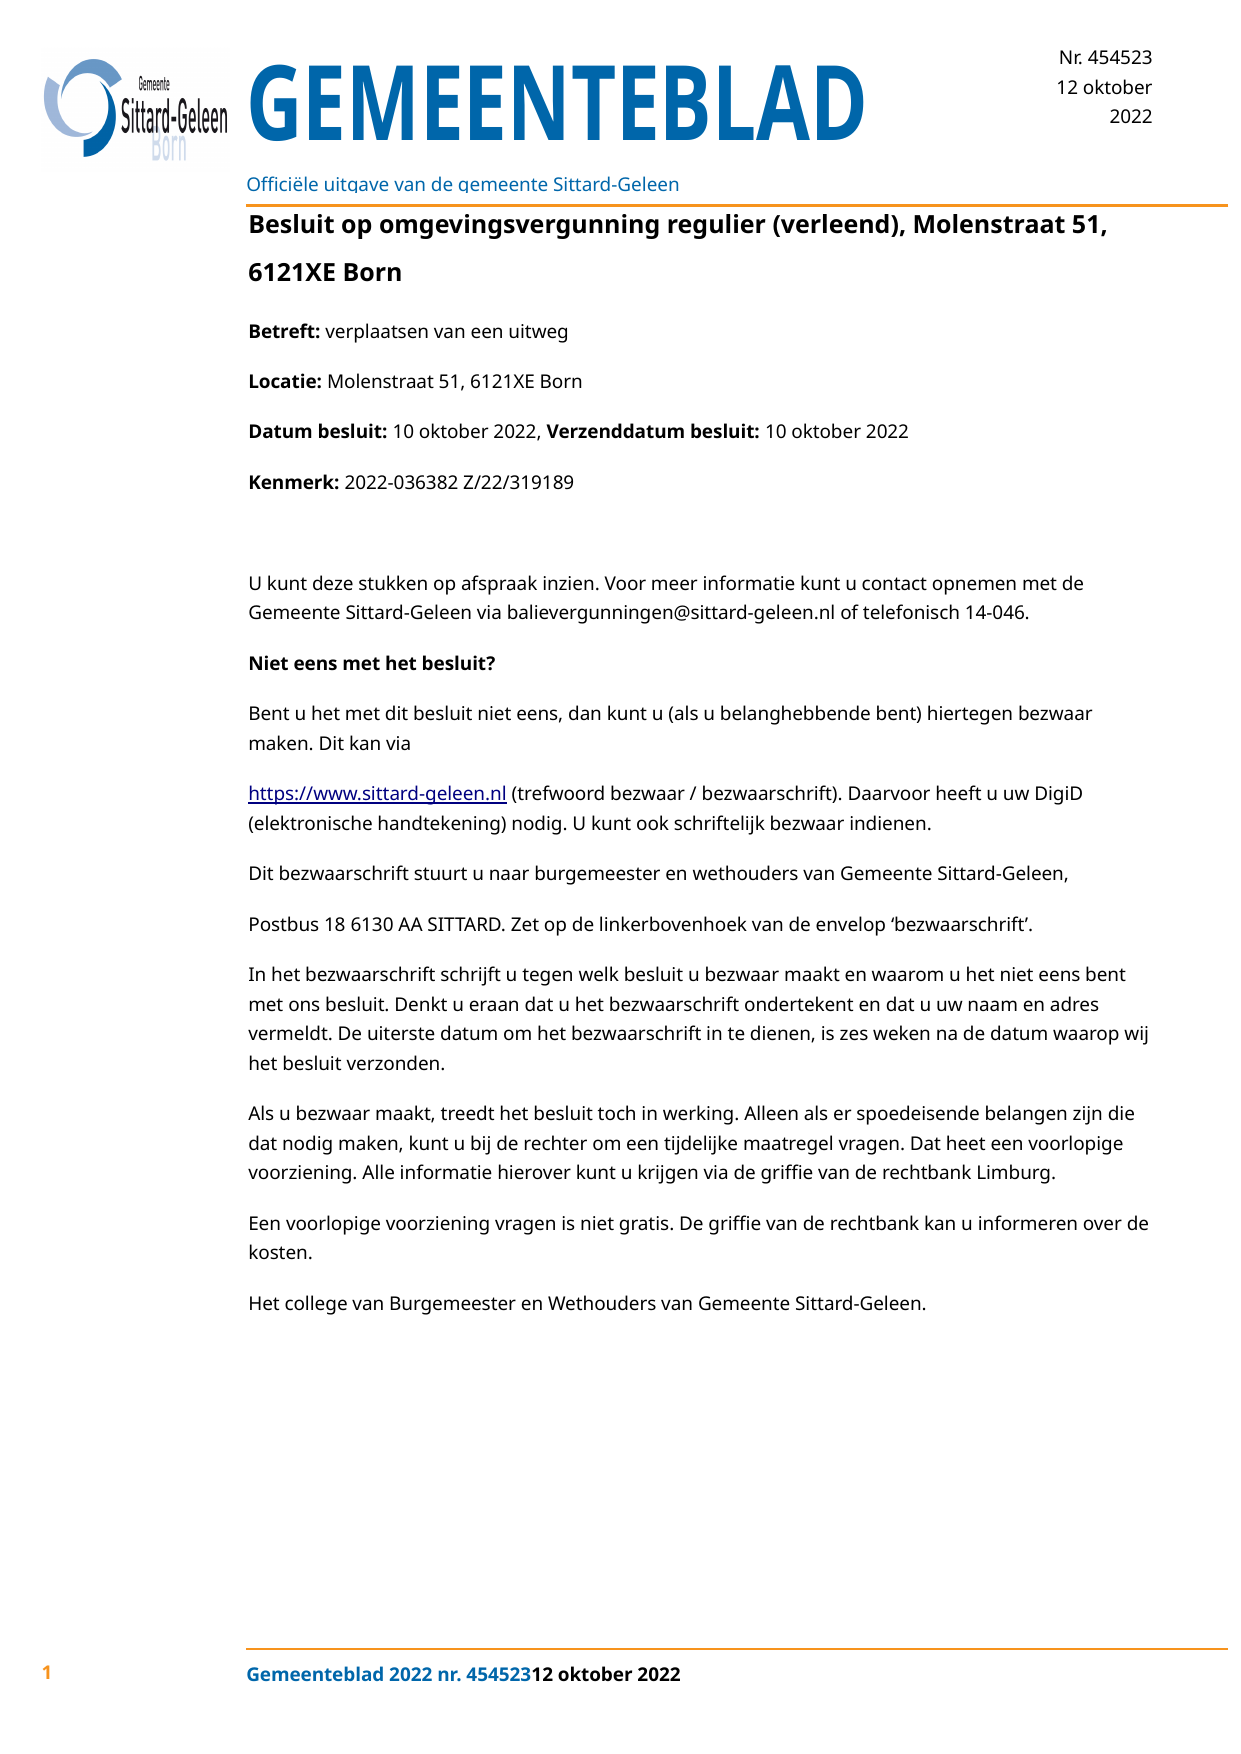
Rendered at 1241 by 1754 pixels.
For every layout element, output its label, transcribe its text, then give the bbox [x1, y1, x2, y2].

text Als u bezwaar maakt, treedt het besluit toch in werking. Alleen als er spoedeisende belangen zijn die dat nodig maken, kunt u bij de rechter om een tijdelijke maatregel vragen. Dat heet een voorlopige voorziening. Alle informatie hierover kunt u krijgen via de griffie van de rechtbank Limburg. [248, 1100, 1152, 1185]
text Datum besluit: 10 oktober 2022, Verzenddatum besluit: 10 oktober 2022 [248, 419, 1152, 444]
picture [41, 47, 231, 172]
text Besluit op omgevingsvergunning regulier (verleend), Molenstraat 51, 6121XE Born [248, 207, 1152, 288]
text Bent u het met dit besluit niet eens, dan kunt u (als u belanghebbende bent) hiertegen bezwaar maken. Dit kan via [248, 700, 1152, 756]
text U kunt deze stukken op afspraak inzien. Voor meer informatie kunt u contact opnemen met de Gemeente Sittard-Geleen via balievergunningen@sittard-geleen.nl of telefonisch 14-046. [248, 570, 1152, 625]
text Een voorlopige voorziening vragen is niet gratis. De griffie van de rechtbank kan u informeren over de kosten. [248, 1210, 1152, 1265]
text Postbus 18 6130 AA SITTARD. Zet op de linkerbovenhoek van de envelop ‘bezwaarschrift’. [248, 911, 1152, 937]
text https://www.sittard-geleen.nl (trefwoord bezwaar / bezwaarschrift). Daarvoor heeft u uw DigiD (elektronische handtekening) nodig. U kunt ook schriftelijk bezwaar indienen. [248, 780, 1152, 836]
text Niet eens met het besluit? [248, 650, 1152, 676]
text Dit bezwaarschrift stuurt u naar burgemeester en wethouders van Gemeente Sittard-Geleen, [248, 860, 1152, 886]
text Betreft: verplaatsen van een uitweg [248, 318, 1152, 344]
text Het college van Burgemeester en Wethouders van Gemeente Sittard-Geleen. [248, 1290, 1152, 1316]
text Kenmerk: 2022-036382 Z/22/319189 [248, 469, 1152, 495]
text Locatie: Molenstraat 51, 6121XE Born [248, 368, 1152, 394]
text In het bezwaarschrift schrijft u tegen welk besluit u bezwaar maakt en waarom u het niet eens bent met ons besluit. Denkt u eraan dat u het bezwaarschrift ondertekent en dat u uw naam en adres vermeldt. De uiterste datum om het bezwaarschrift in te dienen, is zes weken na de datum waarop wij het besluit verzonden. [248, 961, 1152, 1076]
